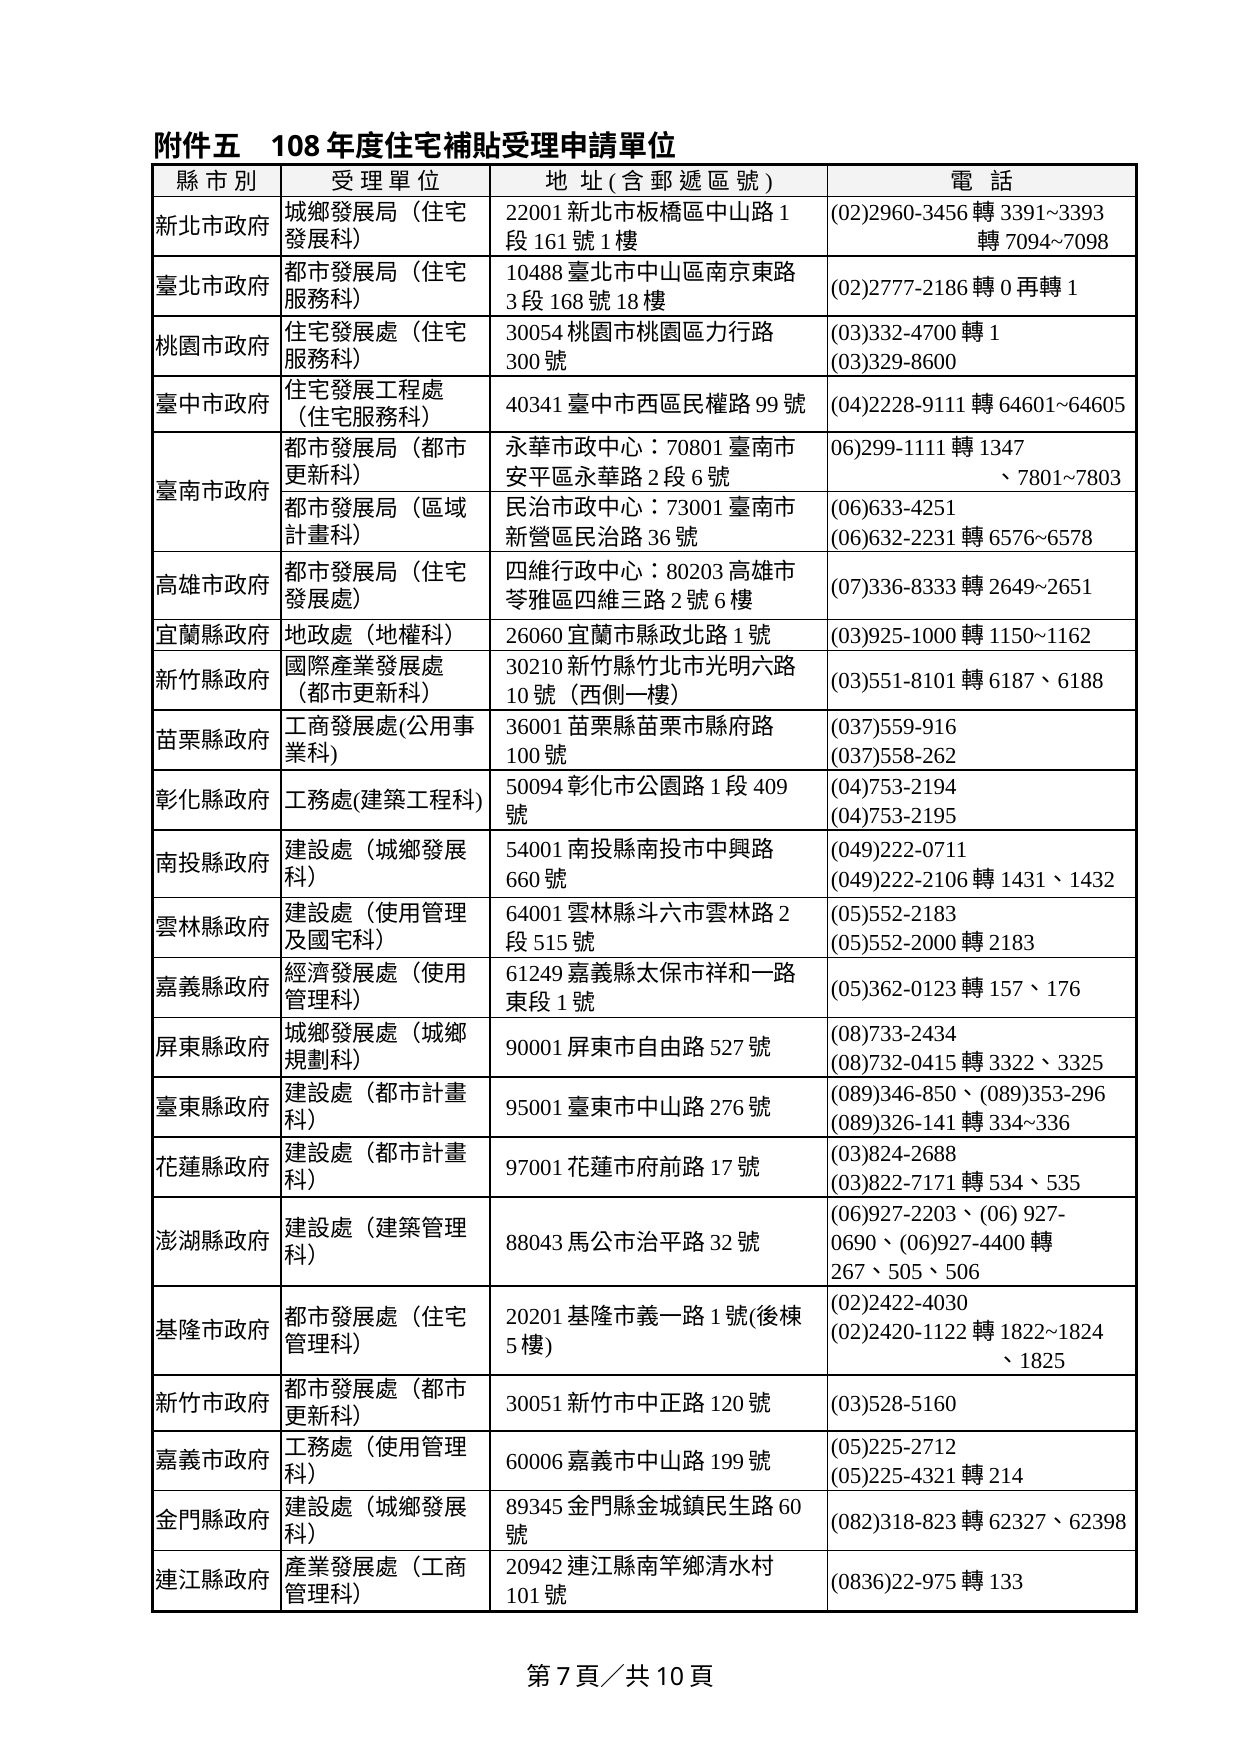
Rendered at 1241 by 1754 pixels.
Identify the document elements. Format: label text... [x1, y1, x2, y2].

table_cell 南投縣政府 [154, 831, 280, 897]
table_cell (03)925-1000轉1150~1162 [828, 620, 1135, 649]
table_cell 屏東縣政府 [154, 1018, 280, 1076]
table_cell 國際產業發展處（都市更新科） [282, 651, 489, 709]
table_cell 50094彰化市公園路1段409號 [491, 771, 827, 829]
table_cell 40341臺中市西區民權路99號 [491, 377, 827, 431]
table_cell 基隆市政府 [154, 1287, 280, 1374]
table_cell 住宅發展處（住宅服務科） [282, 317, 489, 375]
table_cell 城鄉發展處（城鄉規劃科） [282, 1018, 489, 1076]
table_cell 嘉義市政府 [154, 1432, 280, 1490]
table_cell (07)336-8333轉2649~2651 [828, 552, 1135, 619]
table_cell 產業發展處（工商管理科） [282, 1551, 489, 1609]
table_header 縣 市 別 [154, 166, 280, 196]
table_cell 90001屏東市自由路527號 [491, 1018, 827, 1076]
table_cell 都市發展局（住宅發展處） [282, 552, 489, 619]
table_cell 建設處（都市計畫科） [282, 1138, 489, 1196]
table_cell 臺北市政府 [154, 257, 280, 315]
table_cell 建設處（使用管理及國宅科） [282, 898, 489, 956]
table_cell (0836)22-975轉133 [828, 1551, 1135, 1609]
table_cell (082)318-823轉62327、62398 [828, 1491, 1135, 1550]
table_cell 30051新竹市中正路120號 [491, 1376, 827, 1430]
table_cell 臺中市政府 [154, 377, 280, 431]
table_cell 工商發展處(公用事業科) [282, 711, 489, 769]
table_cell (02)2960-3456轉3391~3393 轉7094~7098 [828, 197, 1135, 255]
table_cell (049)222-0711 (049)222-2106轉1431、1432 [828, 831, 1135, 897]
table_cell (05)225-2712 (05)225-4321轉214 [828, 1432, 1135, 1490]
table_cell 新北市政府 [154, 197, 280, 255]
table_cell 經濟發展處（使用管理科） [282, 958, 489, 1016]
table_cell 36001苗栗縣苗栗市縣府路100號 [491, 711, 827, 769]
table_cell 嘉義縣政府 [154, 958, 280, 1016]
table_cell 20942連江縣南竿鄉清水村101號 [491, 1551, 827, 1609]
table_cell (03)528-5160 [828, 1376, 1135, 1430]
table_cell (06)633-4251 (06)632-2231轉6576~6578 [828, 492, 1135, 551]
table_cell 永華市政中心：70801臺南市安平區永華路2段6號 [491, 433, 827, 491]
table_cell 10488臺北市中山區南京東路3段168號18樓 [491, 257, 827, 315]
table_cell 30054桃園市桃園區力行路300號 [491, 317, 827, 375]
text 附件五 108年度住宅補貼受理申請單位 [153, 130, 1087, 163]
table_cell 54001南投縣南投市中興路660號 [491, 831, 827, 897]
table_cell 都市發展局（區域計畫科） [282, 492, 489, 551]
table_cell 宜蘭縣政府 [154, 620, 280, 649]
table_cell 苗栗縣政府 [154, 711, 280, 769]
table_cell (05)552-2183 (05)552-2000轉2183 [828, 898, 1135, 956]
table_cell 連江縣政府 [154, 1551, 280, 1609]
table_cell 95001臺東市中山路276號 [491, 1078, 827, 1136]
table_cell 民治市政中心：73001臺南市新營區民治路36號 [491, 492, 827, 551]
table_cell 新竹縣政府 [154, 651, 280, 709]
table_header 電 話 [828, 166, 1135, 196]
table_cell 26060宜蘭市縣政北路1號 [491, 620, 827, 649]
table_cell 高雄市政府 [154, 552, 280, 619]
table_cell 花蓮縣政府 [154, 1138, 280, 1196]
table_cell 住宅發展工程處（住宅服務科） [282, 377, 489, 431]
table_cell (08)733-2434 (08)732-0415轉3322、3325 [828, 1018, 1135, 1076]
table_cell 都市發展處（住宅管理科） [282, 1287, 489, 1374]
table_cell (02)2777-2186轉0再轉1 [828, 257, 1135, 315]
table_cell 建設處（都市計畫科） [282, 1078, 489, 1136]
table_header 受 理 單 位 [282, 166, 489, 196]
table_cell 臺南市政府 [154, 433, 280, 551]
table_cell 20201基隆市義一路1號(後棟5樓) [491, 1287, 827, 1374]
table_cell 建設處（城鄉發展科） [282, 1491, 489, 1550]
table_cell 30210新竹縣竹北市光明六路10號（西側一樓） [491, 651, 827, 709]
table_cell 桃園市政府 [154, 317, 280, 375]
table_cell 澎湖縣政府 [154, 1198, 280, 1285]
table_cell 88043馬公市治平路32號 [491, 1198, 827, 1285]
table_cell 97001花蓮市府前路17號 [491, 1138, 827, 1196]
table_cell 都市發展局（都市更新科） [282, 433, 489, 491]
table_cell 城鄉發展局（住宅發展科） [282, 197, 489, 255]
table_cell 地政處（地權科） [282, 620, 489, 649]
table_cell (03)551-8101轉6187、6188 [828, 651, 1135, 709]
table_cell 06)299-1111轉1347 、7801~7803 [828, 433, 1135, 491]
table_cell 都市發展局（住宅服務科） [282, 257, 489, 315]
table_cell 89345金門縣金城鎮民生路60號 [491, 1491, 827, 1550]
table_cell 四維行政中心：80203高雄市苓雅區四維三路2號6樓 [491, 552, 827, 619]
table_cell 工務處(建築工程科) [282, 771, 489, 829]
table_cell 22001新北市板橋區中山路1段161號1樓 [491, 197, 827, 255]
table_cell (04)2228-9111轉64601~64605 [828, 377, 1135, 431]
table_cell 64001雲林縣斗六市雲林路2段515號 [491, 898, 827, 956]
table_cell 雲林縣政府 [154, 898, 280, 956]
table_header 地 址 ( 含 郵 遞 區 號 ) [491, 166, 827, 196]
table_cell (02)2422-4030 (02)2420-1122轉1822~1824 、1825 [828, 1287, 1135, 1374]
table_cell 彰化縣政府 [154, 771, 280, 829]
table_cell (089)346-850、(089)353-296 (089)326-141轉334~336 [828, 1078, 1135, 1136]
table_cell (04)753-2194 (04)753-2195 [828, 771, 1135, 829]
table_cell (03)824-2688 (03)822-7171轉534、535 [828, 1138, 1135, 1196]
table_cell 金門縣政府 [154, 1491, 280, 1550]
table_cell (05)362-0123轉157、176 [828, 958, 1135, 1016]
table_cell (037)559-916 (037)558-262 [828, 711, 1135, 769]
table_cell 臺東縣政府 [154, 1078, 280, 1136]
table_cell 建設處（建築管理科） [282, 1198, 489, 1285]
table_cell 建設處（城鄉發展科） [282, 831, 489, 897]
table_cell 都市發展處（都市更新科） [282, 1376, 489, 1430]
table_cell 61249嘉義縣太保市祥和一路東段1號 [491, 958, 827, 1016]
table_cell (06)927-2203、(06) 927-0690、(06)927-4400轉267、505、506 [828, 1198, 1135, 1285]
table_cell (03)332-4700轉1 (03)329-8600 [828, 317, 1135, 375]
table_cell 工務處（使用管理科） [282, 1432, 489, 1490]
table_cell 60006嘉義市中山路199號 [491, 1432, 827, 1490]
table_cell 新竹市政府 [154, 1376, 280, 1430]
